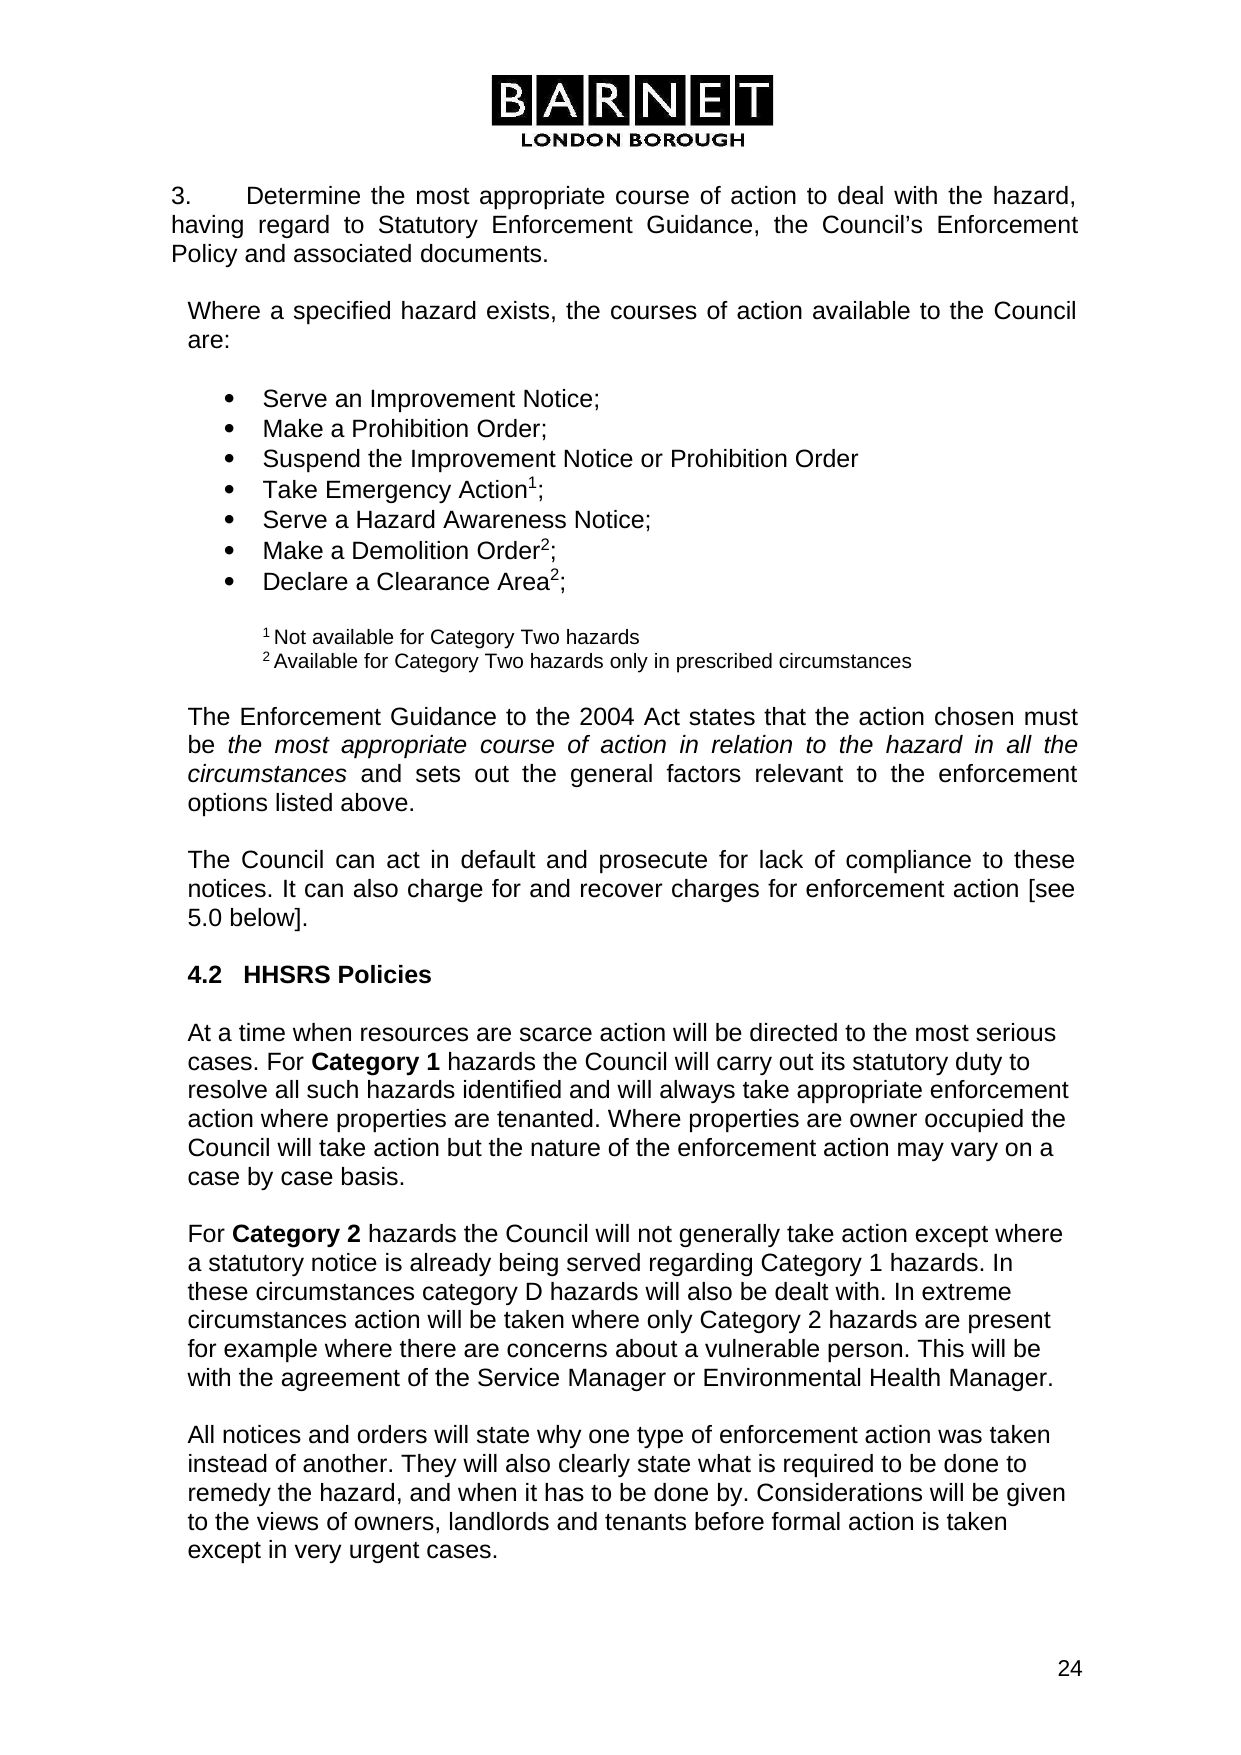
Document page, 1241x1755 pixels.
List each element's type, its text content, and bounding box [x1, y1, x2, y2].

text At a time when resources are scarce action will be directed to the most serious cases. For Category 1 hazards the Council will carry out its statutory duty to resolve all such hazards identified and will always take appropriate enforcement action where properties are tenanted. Where properties are owner occupied the Council will take action but the nature of the enforcement action may vary on a case by case basis. [187, 1018, 1072, 1190]
list Make a Prohibition Order; [225, 413, 1163, 444]
text The Council can act in default and prosecute for lack of compliance to these notices. It can also charge for and recover charges for enforcement action [see [187, 845, 1078, 903]
text For Category 2 hazards the Council will not generally take action except where a statutory notice is already being served regarding Category 1 hazards. In these circumstances category D hazards will also be dealt with. In extreme circumstances action will be taken where only Category 2 hazards are present for example where there are concerns about a vulnerable person. This will be with the agreement of the Service Manager or Environmental Health Manager. [187, 1219, 1066, 1392]
text Where a specified hazard exists, the courses of action available to the Council are: [187, 296, 1078, 354]
list Suspend the Improvement Notice or Prohibition Order [225, 444, 1163, 474]
text 5.0 below]. [187, 903, 1163, 932]
subtitle 4.2 HHSRS Policies [187, 960, 1163, 989]
list Serve an Improvement Notice; [225, 383, 1163, 413]
text All notices and orders will state why one type of enforcement action was taken instead of another. They will also clearly state what is required to be done to remedy the hazard, and when it has to be done by. Considerations will be given to the views of owners, landlords and tenants before formal action is taken except in very urgent cases. [187, 1421, 1069, 1564]
text The Enforcement Guidance to the 2004 Act states that the action chosen must be the most appropriate course of action in relation to the hazard in all the circumstances and sets out the general factors relevant to the enforcement options listed above. [187, 702, 1078, 817]
text 2 Available for Category Two hazards only in prescribed circumstances [262, 648, 1163, 673]
list Take Emergency Action1; [225, 474, 1163, 504]
list Serve a Hazard Awareness Notice; [225, 504, 1163, 535]
list Make a Demolition Order2; [225, 535, 1163, 566]
list Determine the most appropriate course of action to deal with the hazard, having regard to Statutory Enforcement Guidance, the Council’s Enforcement Policy and associated documents. [171, 181, 1078, 267]
list Declare a Clearance Area2; [225, 566, 1163, 596]
text 1 Not available for Category Two hazards [262, 624, 1163, 648]
